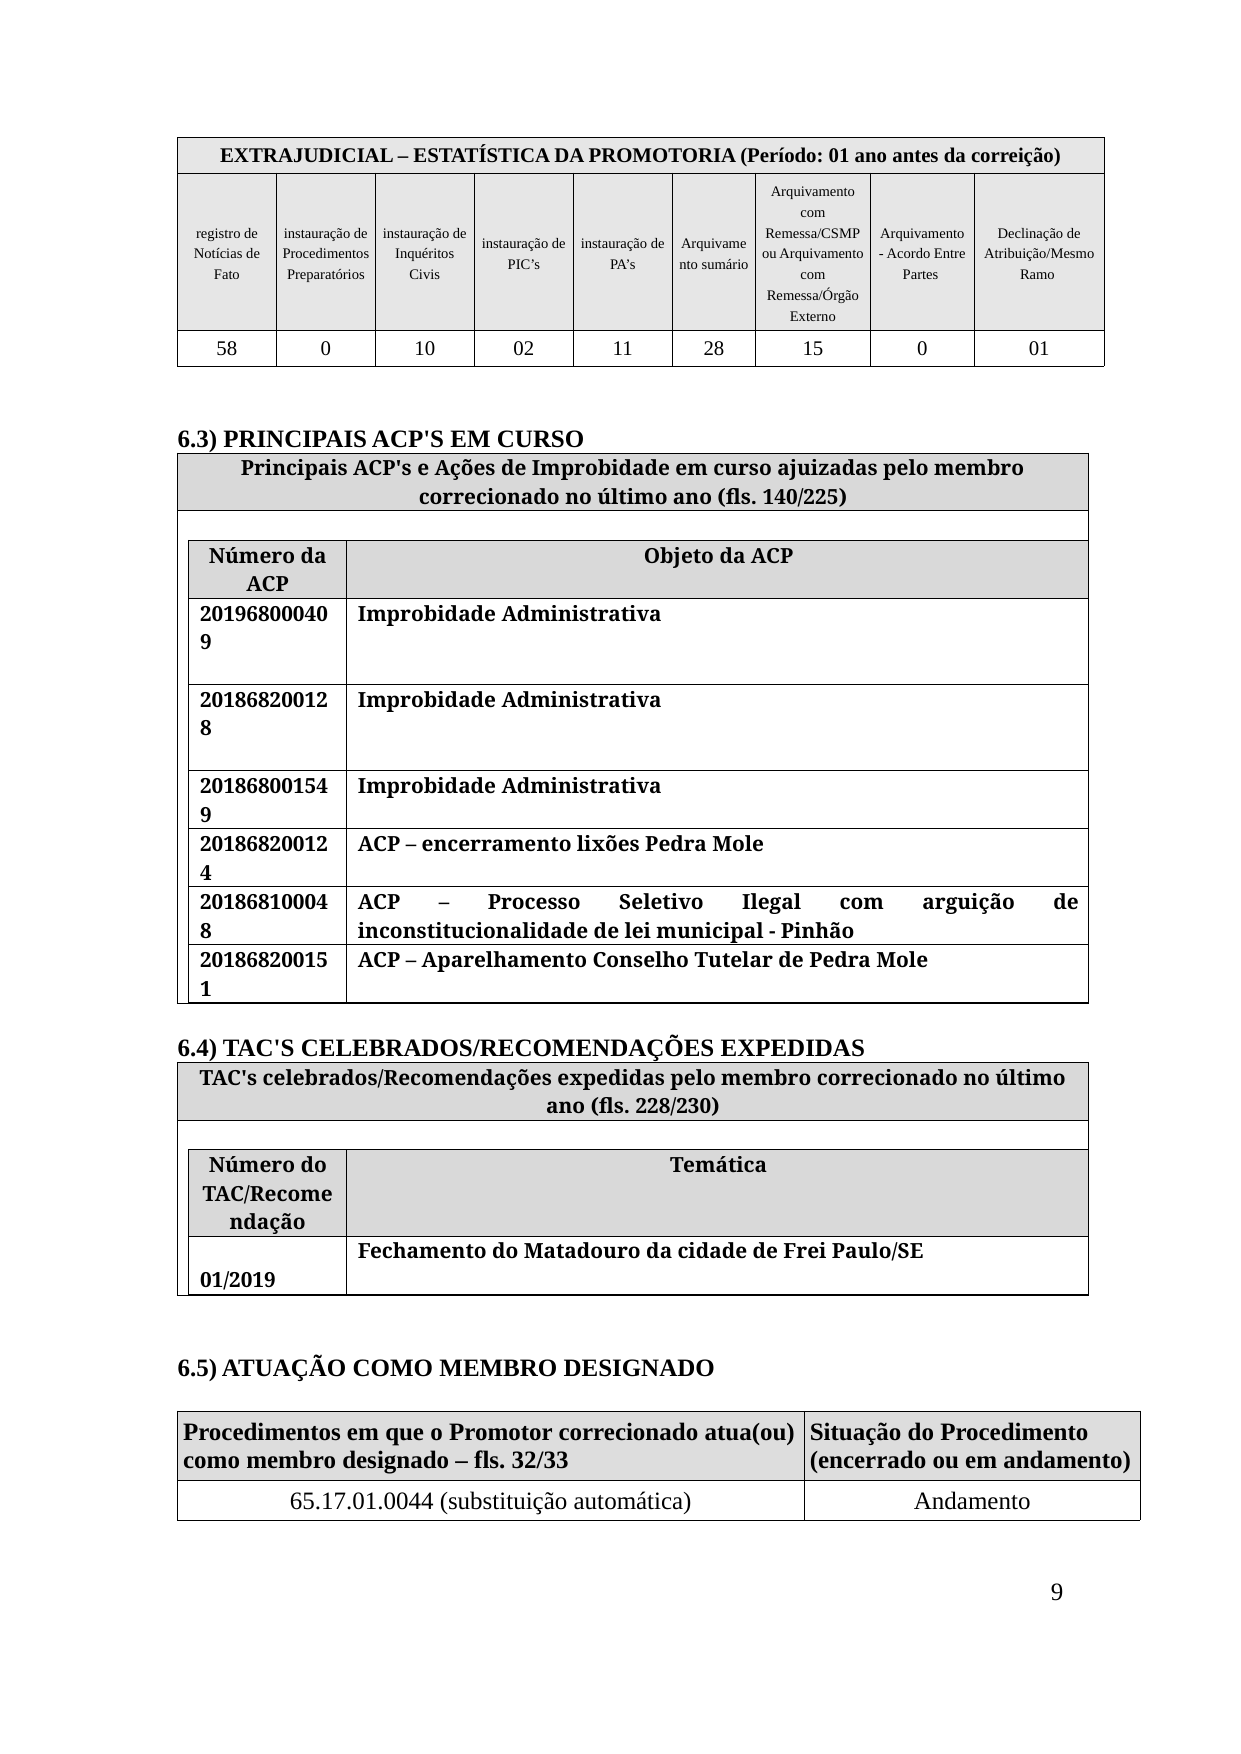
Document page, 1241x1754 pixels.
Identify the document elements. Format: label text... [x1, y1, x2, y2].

table_header Número do TAC/Recomendação [189, 1150, 346, 1236]
table_cell 02 [475, 331, 573, 366]
table_cell 15 [756, 331, 870, 366]
table_cell 58 [178, 331, 276, 366]
table_header Principais ACP's e Ações de Improbidade em curso ajuizadas pelo membro correcionado no último ano (fls. 140/225) [178, 454, 1088, 510]
table_cell instauração de PA’s [574, 174, 672, 330]
table_header Temática [347, 1150, 1088, 1236]
table_cell 201968000409 [189, 599, 346, 684]
table_header EXTRAJUDICIAL – ESTATÍSTICA DA PROMOTORIA (Período: 01 ano antes da correição) [178, 138, 1104, 173]
table_cell instauração de Inquéritos Civis [376, 174, 474, 330]
table_cell 201868100048 [189, 887, 346, 944]
table_cell Improbidade Administrativa [347, 599, 1088, 684]
table_cell Fechamento do Matadouro da cidade de Frei Paulo/SE [347, 1237, 1088, 1293]
text 6.4) TAC'S CELEBRADOS/RECOMENDAÇÕES EXPEDIDAS [177, 1033, 1063, 1062]
table_header Procedimentos em que o Promotor correcionado atua(ou) como membro designado – fls. 32/33 [178, 1412, 804, 1480]
table_cell registro de Notícias de Fato [178, 174, 276, 330]
table_cell 0 [871, 331, 974, 366]
table_cell 0 [277, 331, 375, 366]
table_cell 10 [376, 331, 474, 366]
table_cell [178, 511, 1088, 1003]
table_cell 201868200124 [189, 829, 346, 886]
table_cell 201868001549 [189, 771, 346, 828]
table_cell Arquivamento - Acordo Entre Partes [871, 174, 974, 330]
table_cell 201868200128 [189, 685, 346, 770]
table_cell ACP – Aparelhamento Conselho Tutelar de Pedra Mole [347, 945, 1088, 1002]
text 6.5) ATUAÇÃO COMO MEMBRO DESIGNADO [177, 1353, 1063, 1382]
text 6.3) PRINCIPAIS ACP'S EM CURSO [177, 424, 1063, 452]
table_header TAC's celebrados/Recomendações expedidas pelo membro correcionado no último ano (fls. 228/230) [178, 1063, 1088, 1120]
table_cell Arquivamento com Remessa/CSMP ou Arquivamento com Remessa/Órgão Externo [756, 174, 870, 330]
table_cell Andamento [805, 1481, 1140, 1520]
table_cell 65.17.01.0044 (substituição automática) [178, 1481, 804, 1520]
table_header Número da ACP [189, 541, 346, 598]
table_cell 11 [574, 331, 672, 366]
table_cell 201868200151 [189, 945, 346, 1002]
table_cell instauração de Procedimentos Preparatórios [277, 174, 375, 330]
table_cell Improbidade Administrativa [347, 685, 1088, 770]
table_header Objeto da ACP [347, 541, 1088, 598]
table_cell 28 [673, 331, 755, 366]
table_cell 01 [975, 331, 1104, 366]
table_header Situação do Procedimento (encerrado ou em andamento) [805, 1412, 1140, 1480]
table_cell ACP – encerramento lixões Pedra Mole [347, 829, 1088, 886]
table_cell ACP – Processo Seletivo Ilegal com arguição de inconstitucionalidade de lei municipal - Pinhão [347, 887, 1088, 944]
table_cell Declinação de Atribuição/Mesmo Ramo [975, 174, 1104, 330]
table_cell Arquivamento sumário [673, 174, 755, 330]
table_cell Improbidade Administrativa [347, 771, 1088, 828]
table_cell instauração de PIC’s [475, 174, 573, 330]
table_cell 01/2019 [189, 1237, 346, 1293]
table_cell [178, 1121, 1088, 1294]
